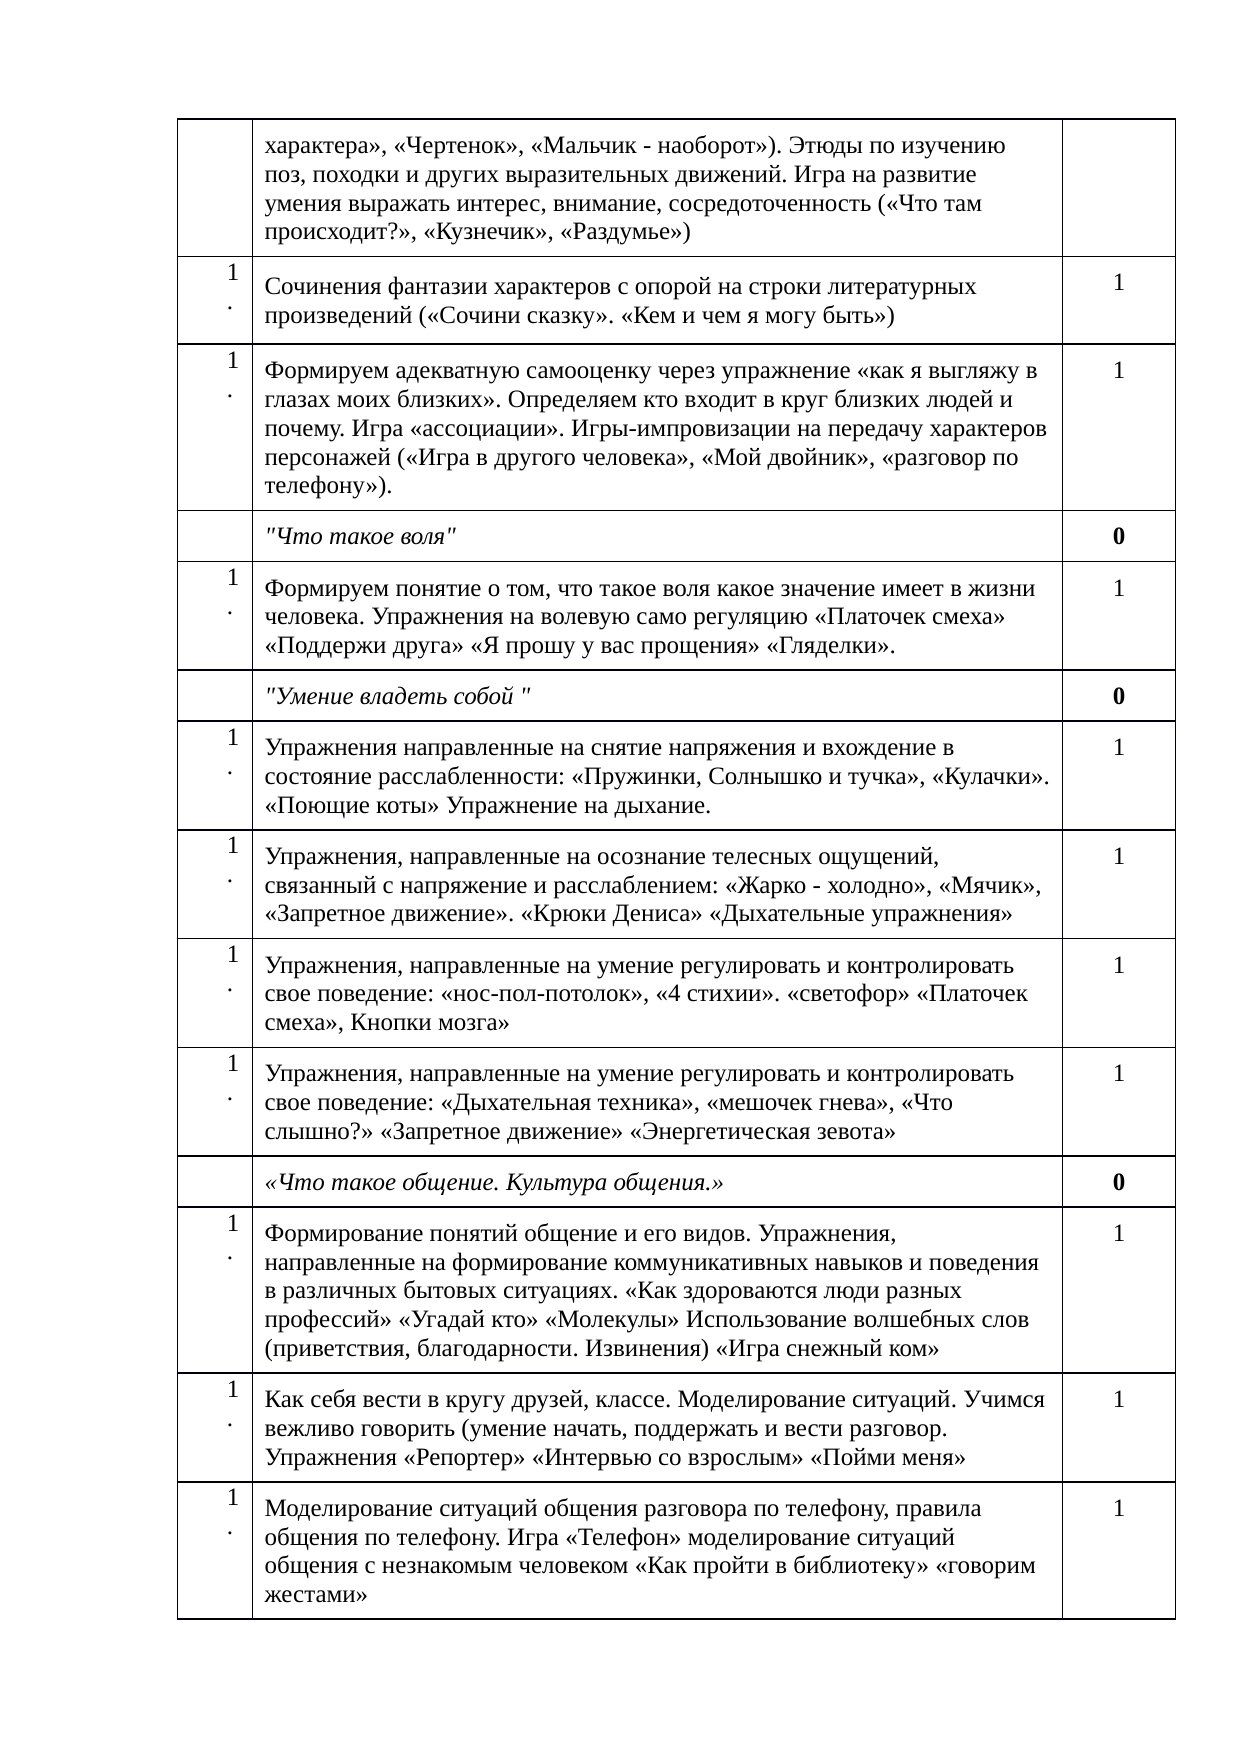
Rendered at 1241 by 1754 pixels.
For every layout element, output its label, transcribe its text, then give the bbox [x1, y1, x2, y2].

table_cell 1 [1063, 831, 1175, 938]
table_cell [178, 120, 252, 256]
table_cell "Что такое воля" [253, 511, 1062, 561]
table_cell [178, 511, 252, 561]
table_cell [178, 1157, 252, 1206]
table_cell Упражнения, направленные на осознание телесных ощущений, связанный с напряжение и расслаблением: «Жарко - холодно», «Мячик», «Запретное движение». «Крюки Дениса» «Дыхательные упражнения» [253, 831, 1062, 938]
table_cell [178, 671, 252, 720]
table_cell 1 [1063, 939, 1175, 1046]
table_cell Формируем понятие о том, что такое воля какое значение имеет в жизни человека. Упражнения на волевую само регуляцию «Платочек смеха» «Поддержи друга» «Я прошу у вас прощения» «Гляделки». [253, 562, 1062, 669]
table_cell 1 [1063, 1208, 1175, 1372]
table_cell Формируем адекватную самооценку через упражнение «как я выгляжу в глазах моих близких». Определяем кто входит в круг близких людей и почему. Игра «ассоциации». Игры-импровизации на передачу характеров персонажей («Игра в другого человека», «Мой двойник», «разговор по телефону»). [253, 345, 1062, 509]
table_cell 1 [1063, 1048, 1175, 1155]
table_cell [178, 1048, 252, 1155]
table_cell Сочинения фантазии характеров с опорой на строки литературных произведений («Сочини сказку». «Кем и чем я могу быть») [253, 257, 1062, 343]
table_cell [178, 1374, 252, 1481]
table_cell [178, 939, 252, 1046]
table_cell Упражнения, направленные на умение регулировать и контролировать свое поведение: «Дыхательная техника», «мешочек гнева», «Что слышно?» «Запретное движение» «Энергетическая зевота» [253, 1048, 1062, 1155]
table_cell характера», «Чертенок», «Мальчик - наоборот»). Этюды по изучению поз, походки и других выразительных движений. Игра на развитие умения выражать интерес, внимание, сосредоточенность («Что там происходит?», «Кузнечик», «Раздумье») [253, 120, 1062, 256]
table_cell [178, 1208, 252, 1372]
table_cell [178, 257, 252, 343]
table_cell 1 [1063, 1374, 1175, 1481]
table_cell [178, 345, 252, 509]
table_cell Упражнения, направленные на умение регулировать и контролировать свое поведение: «нос-пол-потолок», «4 стихии». «светофор» «Платочек смеха», Кнопки мозга» [253, 939, 1062, 1046]
table_cell 0 [1063, 511, 1175, 561]
table_cell 1 [1063, 257, 1175, 343]
table_cell [1063, 120, 1175, 256]
table_cell «Что такое общение. Культура общения.» [253, 1157, 1062, 1206]
table_cell Формирование понятий общение и его видов. Упражнения, направленные на формирование коммуникативных навыков и поведения в различных бытовых ситуациях. «Как здороваются люди разных профессий» «Угадай кто» «Молекулы» Использование волшебных слов (приветствия, благодарности. Извинения) «Игра снежный ком» [253, 1208, 1062, 1372]
table_cell [178, 562, 252, 669]
table_cell Упражнения направленные на снятие напряжения и вхождение в состояние расслабленности: «Пружинки, Солнышко и тучка», «Кулачки». «Поющие коты» Упражнение на дыхание. [253, 722, 1062, 829]
table_cell 1 [1063, 1483, 1175, 1618]
table_cell "Умение владеть собой " [253, 671, 1062, 720]
table_cell 1 [1063, 722, 1175, 829]
table_cell [178, 722, 252, 829]
table_cell [178, 1483, 252, 1618]
table_cell Как себя вести в кругу друзей, классе. Моделирование ситуаций. Учимся вежливо говорить (умение начать, поддержать и вести разговор. Упражнения «Репортер» «Интервью со взрослым» «Пойми меня» [253, 1374, 1062, 1481]
table_cell 1 [1063, 562, 1175, 669]
table_cell Моделирование ситуаций общения разговора по телефону, правила общения по телефону. Игра «Телефон» моделирование ситуаций общения с незнакомым человеком «Как пройти в библиотеку» «говорим жестами» [253, 1483, 1062, 1618]
table_cell 0 [1063, 1157, 1175, 1206]
table_cell [178, 831, 252, 938]
table_cell 1 [1063, 345, 1175, 509]
table_cell 0 [1063, 671, 1175, 720]
